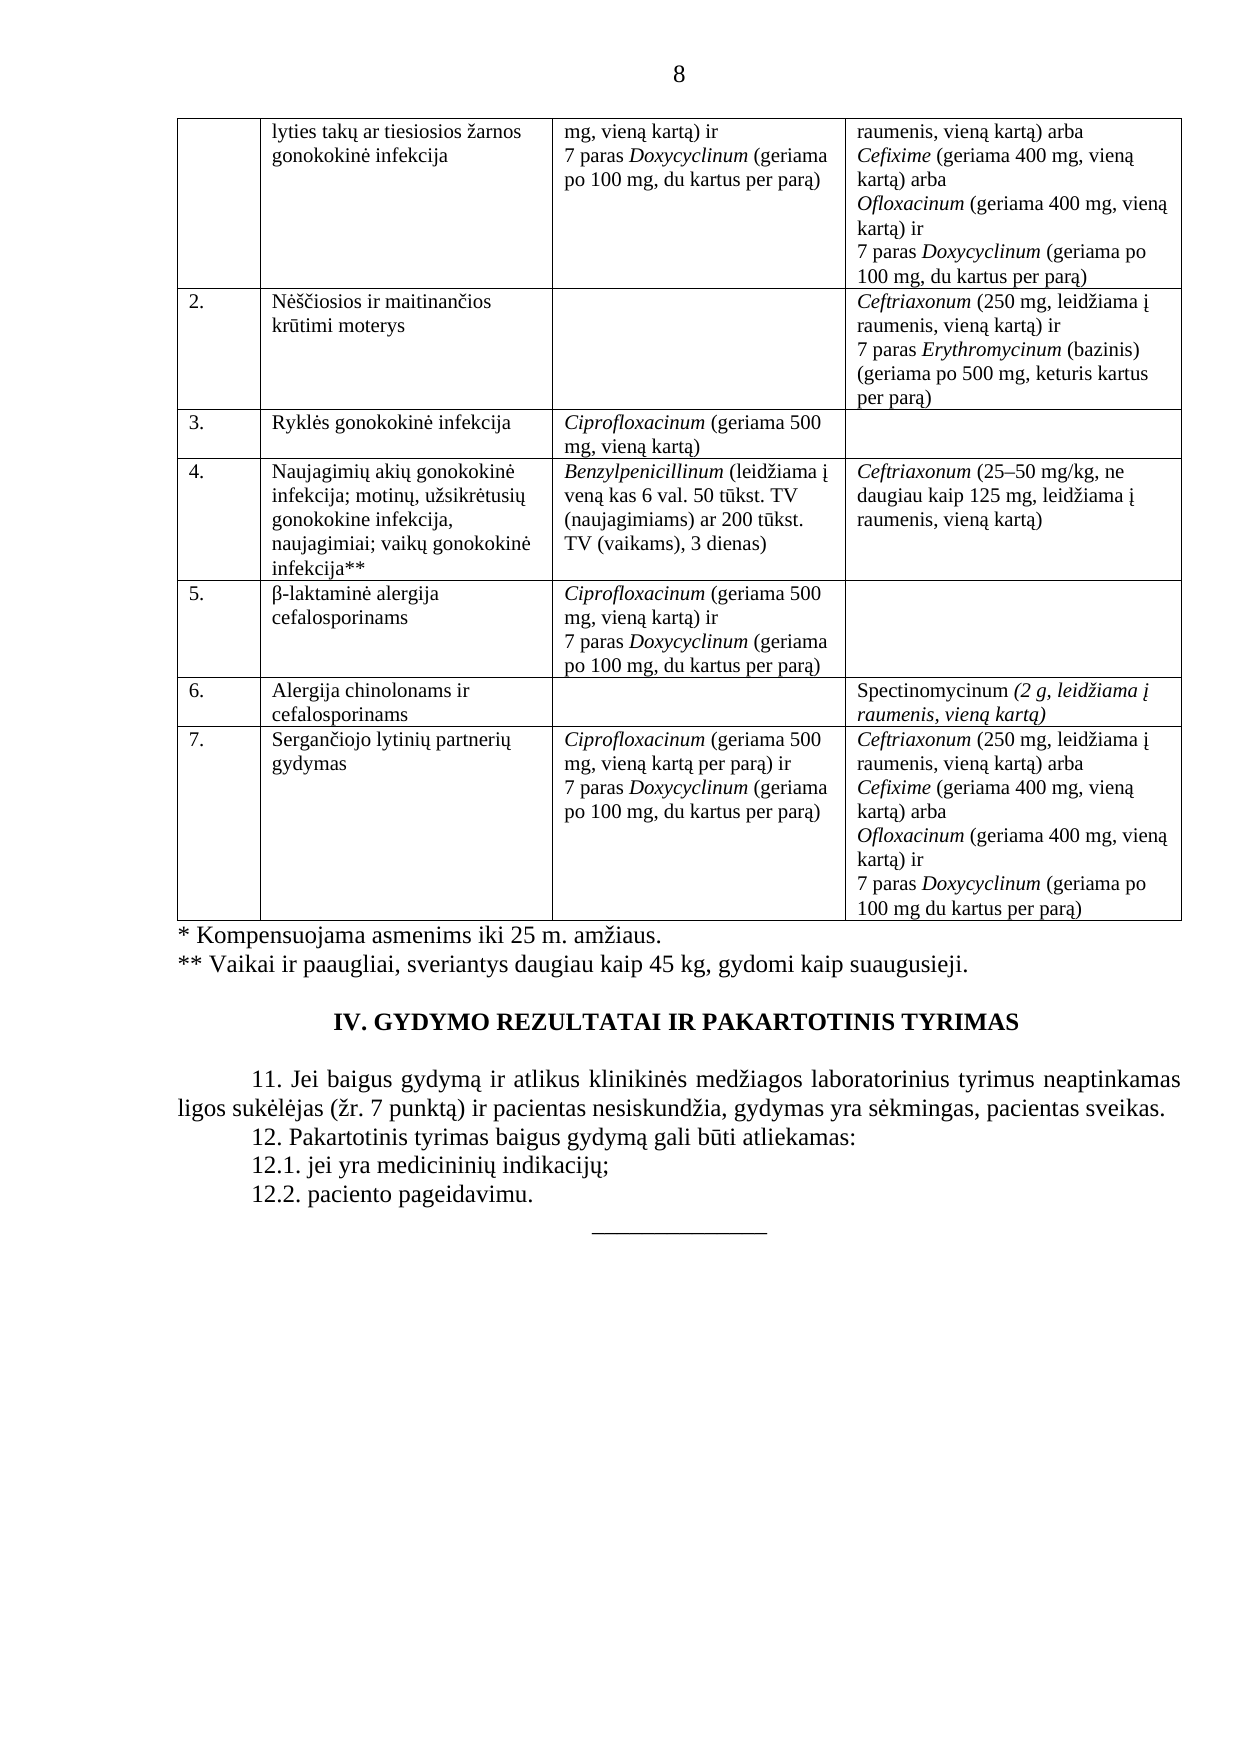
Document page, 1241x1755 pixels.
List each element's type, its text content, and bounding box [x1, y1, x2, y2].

table_cell [846, 581, 1181, 677]
text ** Vaikai ir paaugliai, sveriantys daugiau kaip 45 kg, gydomi kaip suaugusieji. [177, 949, 1181, 978]
table_cell Naujagimių akių gonokokinė infekcija; motinų, užsikrėtusių gonokokine infekcija, naujagimiai; vaikų gonokokinė infekcija** [261, 459, 552, 579]
table_cell lyties takų ar tiesiosios žarnos gonokokinė infekcija [261, 119, 552, 288]
text IV. gydymo rezultatai IR PAKARTOTINiS TYRIMAS [177, 1007, 1181, 1036]
table_cell raumenis, vieną kartą) arba Cefixime (geriama 400 mg, vieną kartą) arba Ofloxacinum (geriama 400 mg, vieną kartą) ir 7 paras Doxycyclinum (geriama po 100 mg, du kartus per parą) [846, 119, 1181, 288]
table_cell Benzylpenicillinum (leidžiama į veną kas 6 val. 50 tūkst. TV (naujagimiams) ar 200 tūkst. TV (vaikams), 3 dienas) [553, 459, 845, 579]
text 11. Jei baigus gydymą ir atlikus klinikinės medžiagos laboratorinius tyrimus neaptinkamas ligos sukėlėjas (žr. 7 punktą) ir pacientas nesiskundžia, gydymas yra sėkmingas, pacientas sveikas. [177, 1064, 1181, 1122]
table_cell Alergija chinolonams ir cefalosporinams [261, 678, 552, 726]
table_cell [553, 678, 845, 726]
text ______________ [177, 1208, 1181, 1237]
text 12. Pakartotinis tyrimas baigus gydymą gali būti atliekamas: [177, 1122, 1181, 1151]
table_cell Ryklės gonokokinė infekcija [261, 410, 552, 458]
table_cell 7. [178, 727, 260, 919]
table_cell Ceftriaxonum (25–50 mg/kg, ne daugiau kaip 125 mg, leidžiama į raumenis, vieną kartą) [846, 459, 1181, 579]
table_cell 6. [178, 678, 260, 726]
table_cell [846, 410, 1181, 458]
table_cell [178, 119, 260, 288]
table_cell Sergančiojo lytinių partnerių gydymas [261, 727, 552, 919]
table_cell β-laktaminė alergija cefalosporinams [261, 581, 552, 677]
table_cell Ciprofloxacinum (geriama 500 mg, vieną kartą) [553, 410, 845, 458]
table_cell 3. [178, 410, 260, 458]
table_cell Ceftriaxonum (250 mg, leidžiama į raumenis, vieną kartą) ir 7 paras Erythromycinum (bazinis) (geriama po 500 mg, keturis kartus per parą) [846, 289, 1181, 409]
text 12.2. paciento pageidavimu. [177, 1179, 1181, 1208]
table_cell Ceftriaxonum (250 mg, leidžiama į raumenis, vieną kartą) arba Cefixime (geriama 400 mg, vieną kartą) arba Ofloxacinum (geriama 400 mg, vieną kartą) ir 7 paras Doxycyclinum (geriama po 100 mg du kartus per parą) [846, 727, 1181, 919]
table_cell 2. [178, 289, 260, 409]
table_cell Nėščiosios ir maitinančios krūtimi moterys [261, 289, 552, 409]
text * Kompensuojama asmenims iki 25 m. amžiaus. [177, 921, 1181, 949]
table_cell 5. [178, 581, 260, 677]
table_cell mg, vieną kartą) ir 7 paras Doxycyclinum (geriama po 100 mg, du kartus per parą) [553, 119, 845, 288]
table_cell Spectinomycinum (2 g, leidžiama į raumenis, vieną kartą) [846, 678, 1181, 726]
table_cell Ciprofloxacinum (geriama 500 mg, vieną kartą) ir 7 paras Doxycyclinum (geriama po 100 mg, du kartus per parą) [553, 581, 845, 677]
text 12.1. jei yra medicininių indikacijų; [177, 1151, 1181, 1179]
table_cell 4. [178, 459, 260, 579]
table_cell [553, 289, 845, 409]
table_cell Ciprofloxacinum (geriama 500 mg, vieną kartą per parą) ir 7 paras Doxycyclinum (geriama po 100 mg, du kartus per parą) [553, 727, 845, 919]
